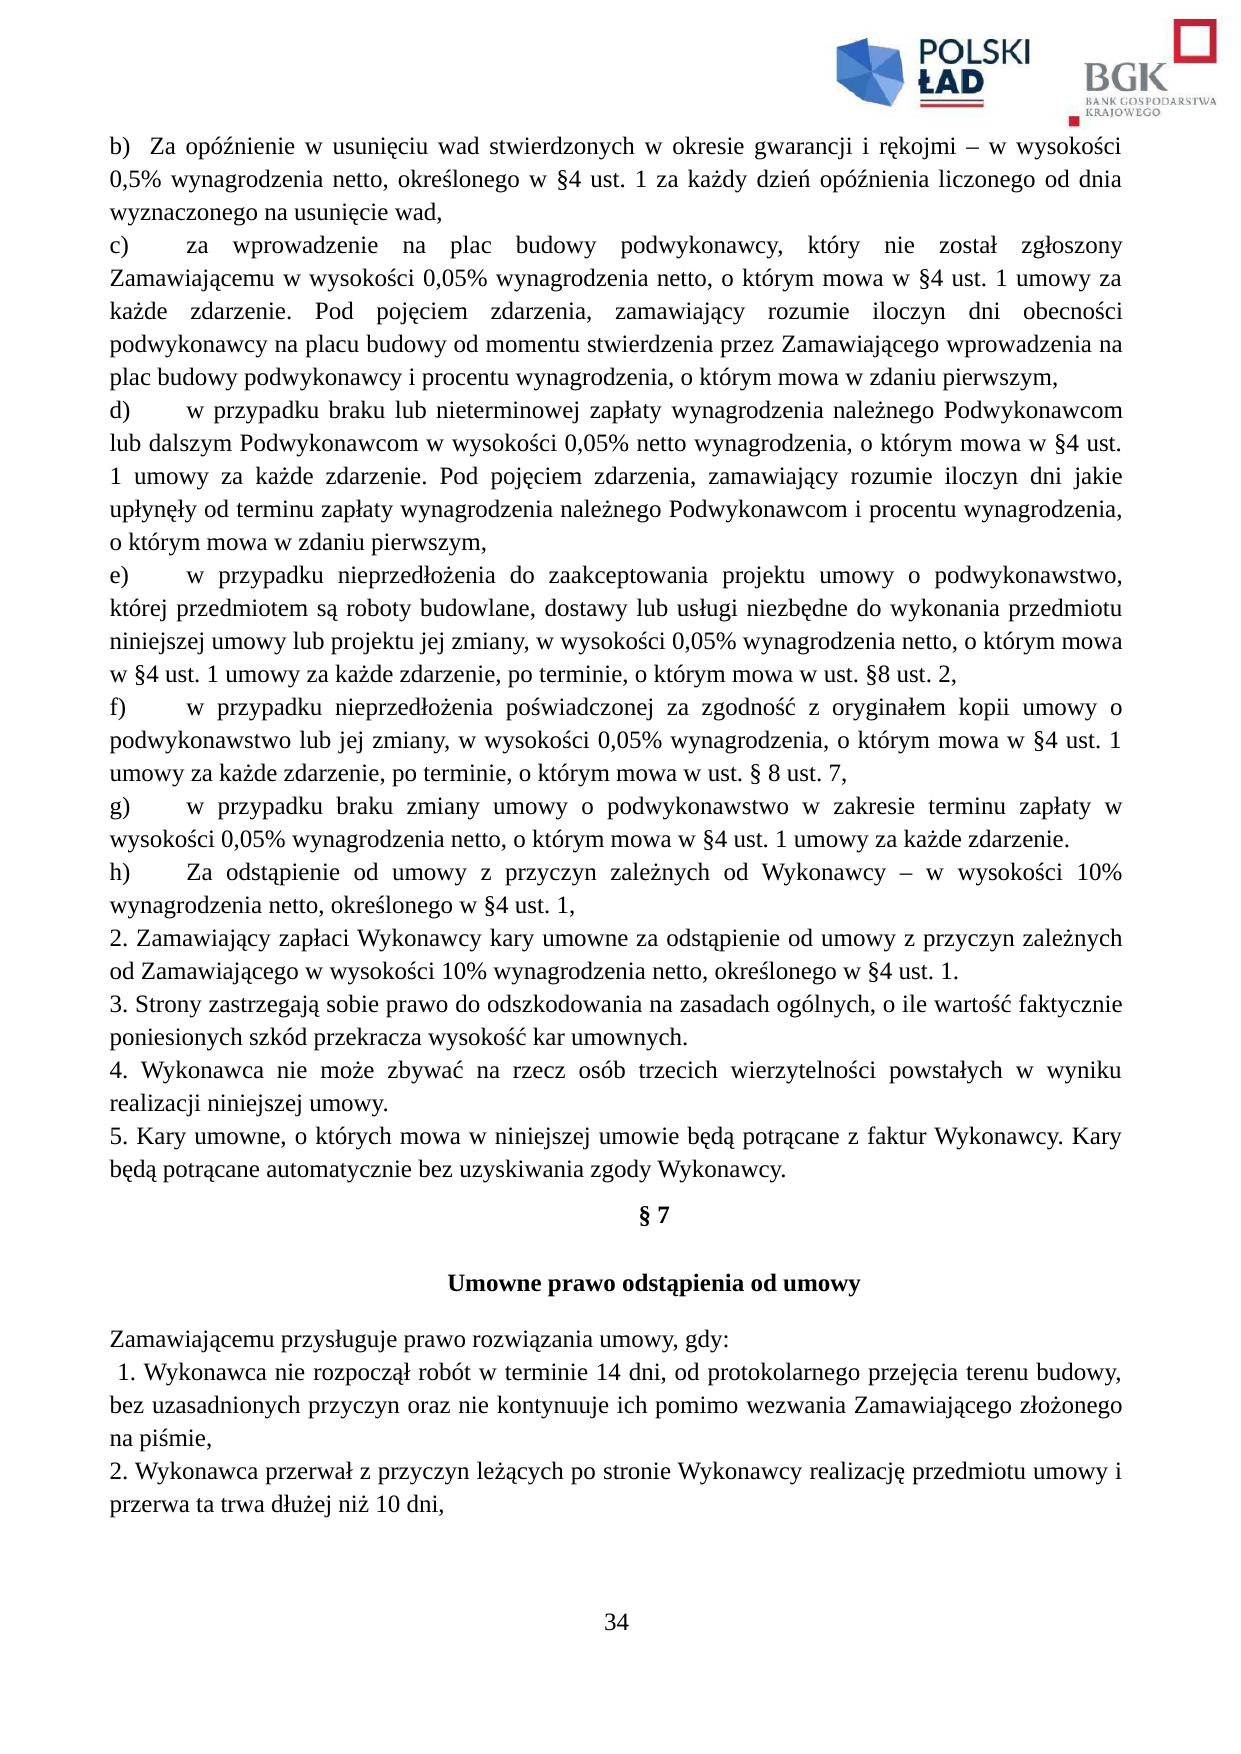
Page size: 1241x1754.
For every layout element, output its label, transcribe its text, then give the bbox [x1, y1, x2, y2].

list w przypadku braku lub nieterminowej zapłaty wynagrodzenia należnego Podwykonawcom lub dalszym Podwykonawcom w wysokości 0,05% netto wynagrodzenia, o którym mowa w §4 ust. 1 umowy za każde zdarzenie. Pod pojęciem zdarzenia, zamawiający rozumie iloczyn dni jakie upłynęły od terminu zapłaty wynagrodzenia należnego Podwykonawcom i procentu wynagrodzenia, o którym mowa w zdaniu pierwszym, [109, 395, 1123, 556]
text § 7 [184, 1200, 1123, 1229]
picture [818, 0, 1241, 131]
text 3. Strony zastrzegają sobie prawo do odszkodowania na zasadach ogólnych, o ile wartość faktycznie poniesionych szkód przekracza wysokość kar umownych. [109, 989, 1123, 1051]
list b) Za opóźnienie w usunięciu wad stwierdzonych w okresie gwarancji i rękojmi – w wysokości 0,5% wynagrodzenia netto, określonego w §4 ust. 1 za każdy dzień opóźnienia liczonego od dnia wyznaczonego na usunięcie wad, [109, 131, 1123, 226]
text Umowne prawo odstąpienia od umowy [184, 1268, 1123, 1297]
list 1. Wykonawca nie rozpoczął robót w terminie 14 dni, od protokolarnego przejęcia terenu budowy, bez uzasadnionych przyczyn oraz nie kontynuuje ich pomimo wezwania Zamawiającego złożonego na piśmie, [109, 1357, 1123, 1451]
list Za odstąpienie od umowy z przyczyn zależnych od Wykonawcy – w wysokości 10% wynagrodzenia netto, określonego w §4 ust. 1, [109, 857, 1123, 919]
list w przypadku nieprzedłożenia poświadczonej za zgodność z oryginałem kopii umowy o podwykonawstwo lub jej zmiany, w wysokości 0,05% wynagrodzenia, o którym mowa w §4 ust. 1 umowy za każde zdarzenie, po terminie, o którym mowa w ust. § 8 ust. 7, [109, 692, 1123, 787]
text Zamawiającemu przysługuje prawo rozwiązania umowy, gdy: [109, 1324, 1123, 1352]
text 5. Kary umowne, o których mowa w niniejszej umowie będą potrącane z faktur Wykonawcy. Kary będą potrącane automatycznie bez uzyskiwania zgody Wykonawcy. [109, 1121, 1123, 1183]
text 4. Wykonawca nie może zbywać na rzecz osób trzecich wierzytelności powstałych w wyniku realizacji niniejszej umowy. [109, 1055, 1123, 1117]
text 2. Zamawiający zapłaci Wykonawcy kary umowne za odstąpienie od umowy z przyczyn zależnych od Zamawiającego w wysokości 10% wynagrodzenia netto, określonego w §4 ust. 1. [109, 923, 1123, 985]
list 2. Wykonawca przerwał z przyczyn leżących po stronie Wykonawcy realizację przedmiotu umowy i przerwa ta trwa dłużej niż 10 dni, [109, 1456, 1123, 1517]
list w przypadku braku zmiany umowy o podwykonawstwo w zakresie terminu zapłaty w wysokości 0,05% wynagrodzenia netto, o którym mowa w §4 ust. 1 umowy za każde zdarzenie. [109, 791, 1123, 853]
list w przypadku nieprzedłożenia do zaakceptowania projektu umowy o podwykonawstwo, której przedmiotem są roboty budowlane, dostawy lub usługi niezbędne do wykonania przedmiotu niniejszej umowy lub projektu jej zmiany, w wysokości 0,05% wynagrodzenia netto, o którym mowa w §4 ust. 1 umowy za każde zdarzenie, po terminie, o którym mowa w ust. §8 ust. 2, [109, 560, 1123, 688]
list za wprowadzenie na plac budowy podwykonawcy, który nie został zgłoszony Zamawiającemu w wysokości 0,05% wynagrodzenia netto, o którym mowa w §4 ust. 1 umowy za każde zdarzenie. Pod pojęciem zdarzenia, zamawiający rozumie iloczyn dni obecności podwykonawcy na placu budowy od momentu stwierdzenia przez Zamawiającego wprowadzenia na plac budowy podwykonawcy i procentu wynagrodzenia, o którym mowa w zdaniu pierwszym, [109, 230, 1123, 391]
